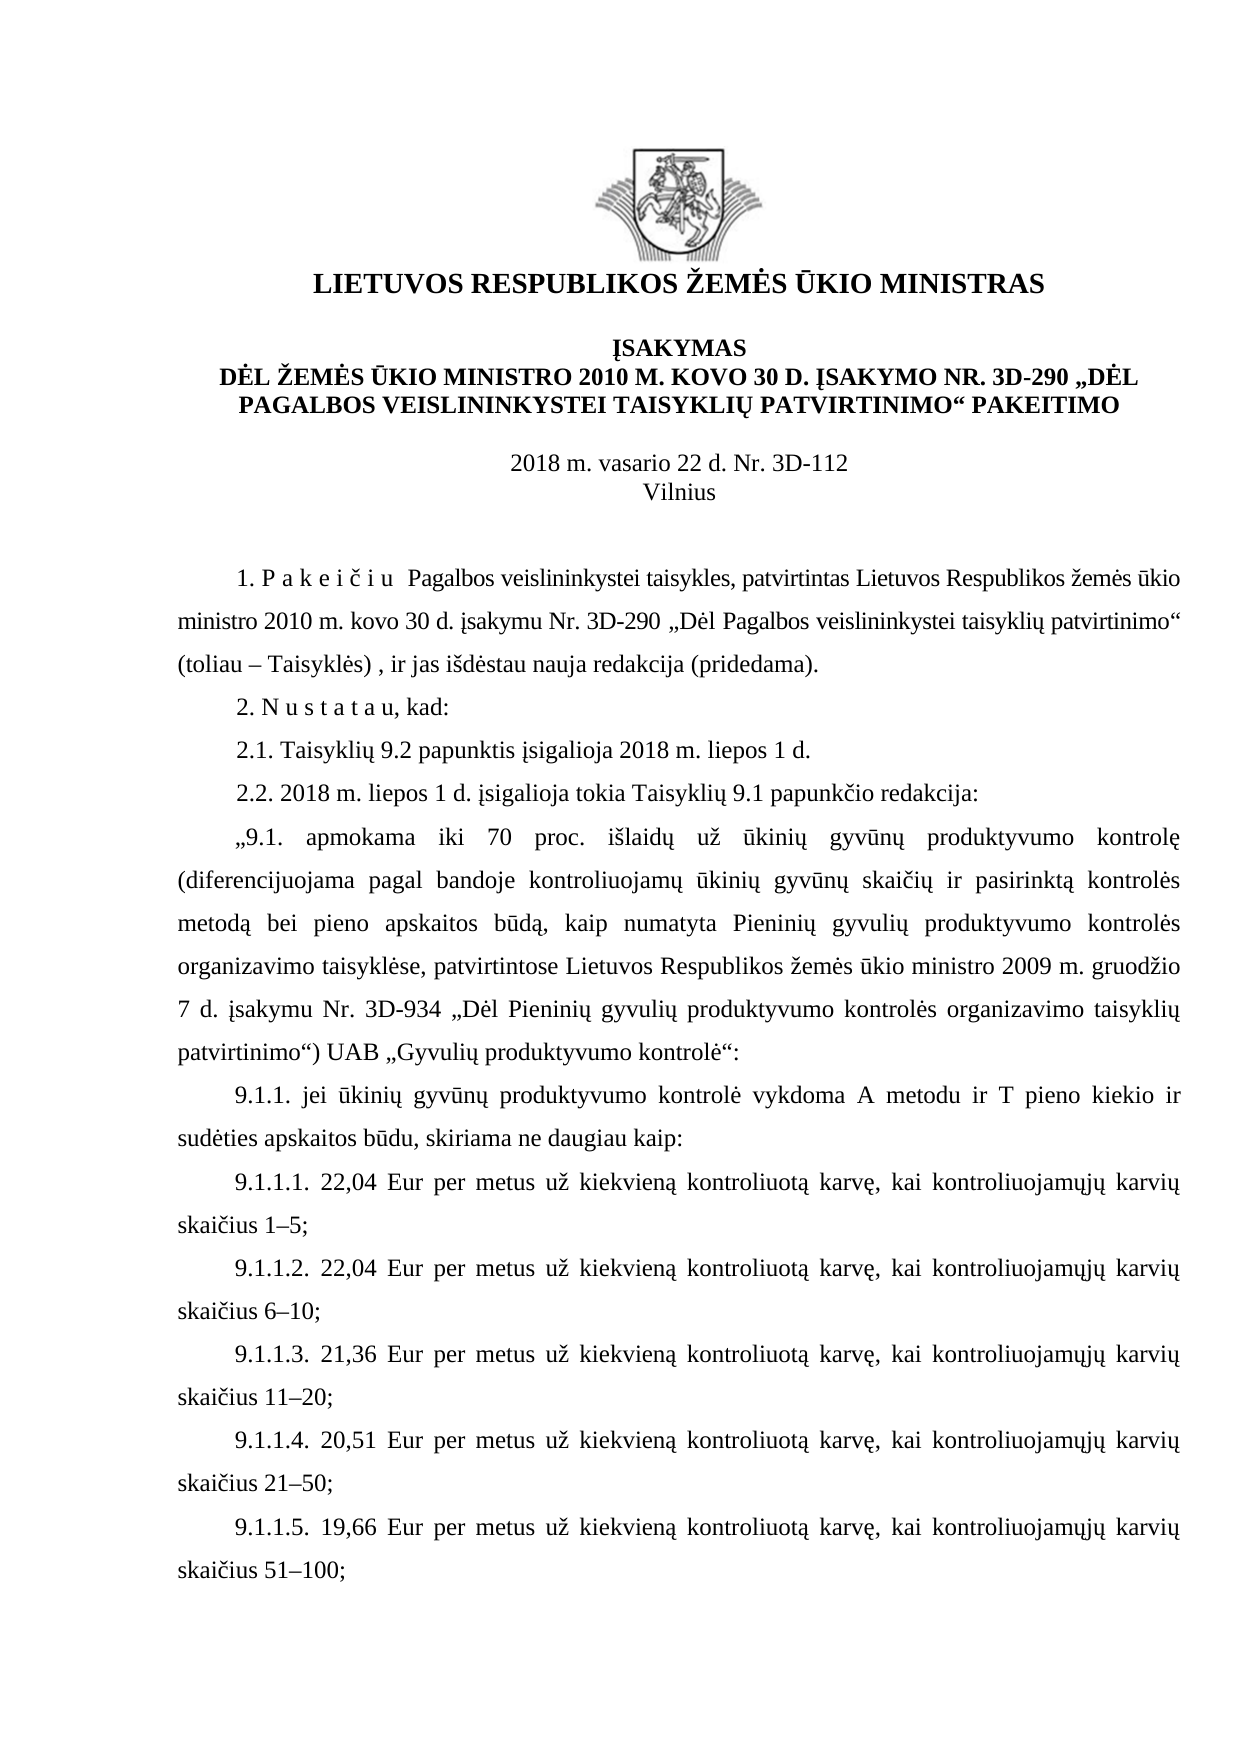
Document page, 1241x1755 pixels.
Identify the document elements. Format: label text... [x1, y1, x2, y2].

text LIETUVOS RESPUBLIKOS ŽEMĖS ŪKIO MINISTRAS [177, 266, 1181, 299]
text 2.1. Taisyklių 9.2 papunktis įsigalioja 2018 m. liepos 1 d. [177, 735, 1181, 764]
text 1. P a k e i č i u Pagalbos veislininkystei taisykles, patvirtintas Lietuvos Respublikos žemės ūkio ministro 2010 m. kovo 30 d. įsakymu Nr. 3D-290 „Dėl Pagalbos veislininkystei taisyklių patvirtinimo“ (toliau – Taisyklės) , ir jas išdėstau nauja redakcija (pridedama). [177, 563, 1181, 678]
text ĮSAKYMAS [177, 333, 1181, 362]
text „9.1. apmokama iki 70 proc. išlaidų už ūkinių gyvūnų produktyvumo kontrolę (diferencijuojama pagal bandoje kontroliuojamų ūkinių gyvūnų skaičių ir pasirinktą kontrolės metodą bei pieno apskaitos būdą, kaip numatyta Pieninių gyvulių produktyvumo kontrolės organizavimo taisyklėse, patvirtintose Lietuvos Respublikos žemės ūkio ministro 2009 m. gruodžio 7 d. įsakymu Nr. 3D-934 „Dėl Pieninių gyvulių produktyvumo kontrolės organizavimo taisyklių patvirtinimo“) UAB „Gyvulių produktyvumo kontrolė“: [177, 822, 1181, 1066]
text 9.1.1.3. 21,36 Eur per metus už kiekvieną kontroliuotą karvę, kai kontroliuojamųjų karvių skaičius 11–20; [177, 1339, 1181, 1411]
text 2018 m. vasario 22 d. Nr. 3D-112 [177, 448, 1181, 477]
text 9.1.1.5. 19,66 Eur per metus už kiekvieną kontroliuotą karvę, kai kontroliuojamųjų karvių skaičius 51–100; [177, 1512, 1181, 1583]
text 2.2. 2018 m. liepos 1 d. įsigalioja tokia Taisyklių 9.1 papunkčio redakcija: [177, 778, 1181, 807]
text DĖL ŽEMĖS ŪKIO MINISTRO 2010 M. KOVO 30 D. ĮSAKYMO NR. 3D-290 „DĖL PAGALBOS VEISLININKYSTEI taisyklių PATVIRTINIMO“ PAKEITIMO [177, 362, 1181, 419]
text Vilnius [177, 477, 1181, 505]
text 9.1.1.4. 20,51 Eur per metus už kiekvieną kontroliuotą karvę, kai kontroliuojamųjų karvių skaičius 21–50; [177, 1425, 1181, 1497]
text 9.1.1. jei ūkinių gyvūnų produktyvumo kontrolė vykdoma A metodu ir T pieno kiekio ir sudėties apskaitos būdu, skiriama ne daugiau kaip: [177, 1080, 1181, 1152]
text 2. N u s t a t a u, kad: [177, 692, 1181, 721]
text 9.1.1.2. 22,04 Eur per metus už kiekvieną kontroliuotą karvę, kai kontroliuojamųjų karvių skaičius 6–10; [177, 1253, 1181, 1325]
text 9.1.1.1. 22,04 Eur per metus už kiekvieną kontroliuotą karvę, kai kontroliuojamųjų karvių skaičius 1–5; [177, 1167, 1181, 1238]
